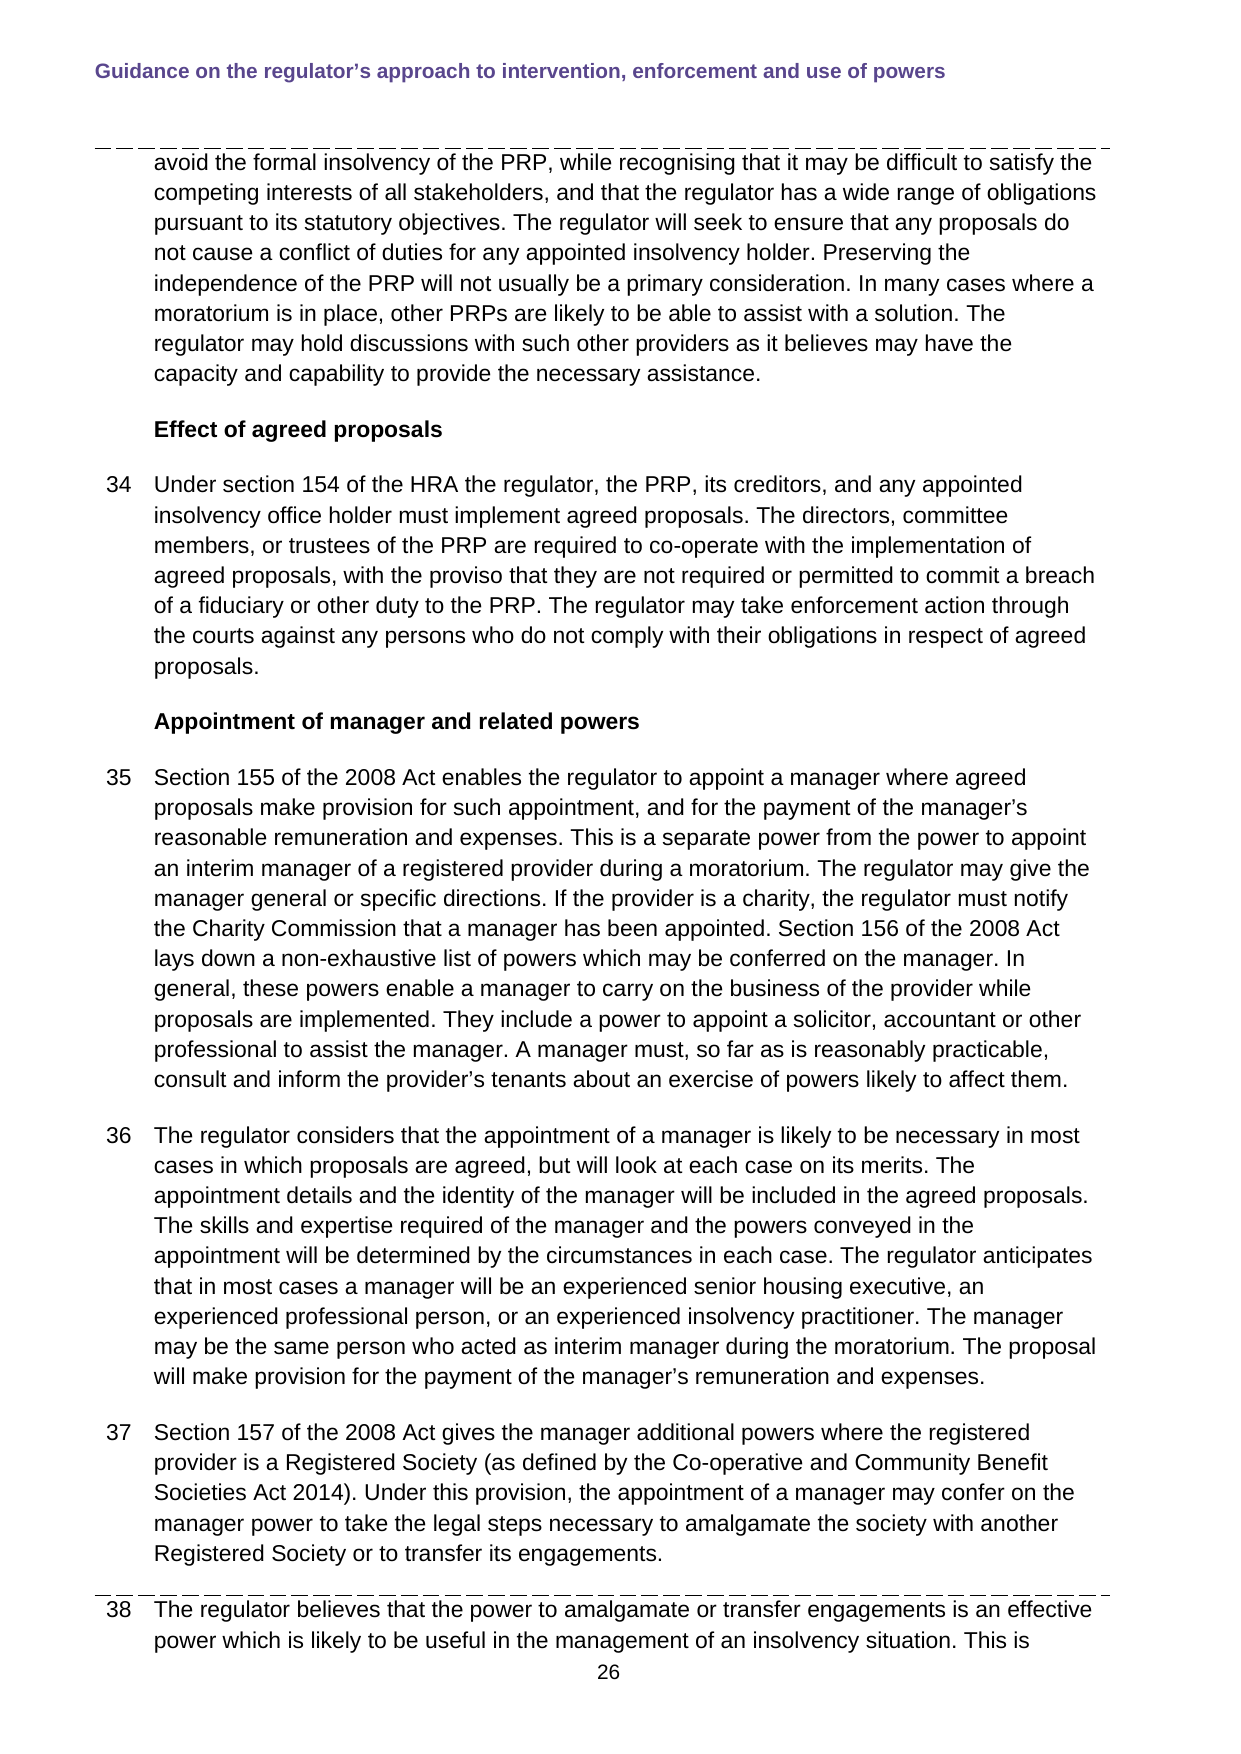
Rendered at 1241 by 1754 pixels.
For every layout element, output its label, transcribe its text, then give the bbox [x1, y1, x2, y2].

table_cell Effect of agreed proposals [143, 416, 1110, 471]
table_cell Section 155 of the 2008 Act enables the regulator to appoint a manager where agreed proposals make provision for such appointment, and for the payment of the manager’s reasonable remuneration and expenses. This is a separate power from the power to appoint an interim manager of a registered provider during a moratorium. The regulator may give the manager general or specific directions. If the provider is a charity, the regulator must notify the Charity Commission that a manager has been appointed. Section 156 of the 2008 Act lays down a non-exhaustive list of powers which may be conferred on the manager. In general, these powers enable a manager to carry on the business of the provider while proposals are implemented. They include a power to appoint a solicitor, accountant or other professional to assist the manager. A manager must, so far as is reasonably practicable, consult and inform the provider’s tenants about an exercise of powers likely to affect them. [143, 764, 1110, 1122]
table_cell The regulator considers that the appointment of a manager is likely to be necessary in most cases in which proposals are agreed, but will look at each case on its merits. The appointment details and the identity of the manager will be included in the agreed proposals. The skills and expertise required of the manager and the powers conveyed in the appointment will be determined by the circumstances in each case. The regulator anticipates that in most cases a manager will be an experienced senior housing executive, an experienced professional person, or an experienced insolvency practitioner. The manager may be the same person who acted as interim manager during the moratorium. The proposal will make provision for the payment of the manager’s remuneration and expenses. [143, 1122, 1110, 1419]
table_cell 34 [95, 471, 142, 708]
table_cell Under section 154 of the HRA the regulator, the PRP, its creditors, and any appointed insolvency office holder must implement agreed proposals. The directors, committee members, or trustees of the PRP are required to co-operate with the implementation of agreed proposals, with the proviso that they are not required or permitted to commit a breach of a fiduciary or other duty to the PRP. The regulator may take enforcement action through the courts against any persons who do not comply with their obligations in respect of agreed proposals. [143, 471, 1110, 708]
table_cell Section 157 of the 2008 Act gives the manager additional powers where the registered provider is a Registered Society (as defined by the Co-operative and Community Benefit Societies Act 2014). Under this provision, the appointment of a manager may confer on the manager power to take the legal steps necessary to amalgamate the society with another Registered Society or to transfer its engagements. [143, 1419, 1110, 1595]
table_cell 37 [95, 1419, 142, 1595]
table_cell [95, 416, 142, 471]
table_cell 36 [95, 1122, 142, 1419]
table_cell [95, 708, 142, 764]
table_cell 38 [95, 1595, 142, 1653]
table_cell The regulator believes that the power to amalgamate or transfer engagements is an effective power which is likely to be useful in the management of an insolvency situation. This is [143, 1595, 1110, 1653]
table_cell [95, 148, 142, 416]
table_cell avoid the formal insolvency of the PRP, while recognising that it may be difficult to satisfy the competing interests of all stakeholders, and that the regulator has a wide range of obligations pursuant to its statutory objectives. The regulator will seek to ensure that any proposals do not cause a conflict of duties for any appointed insolvency holder. Preserving the independence of the PRP will not usually be a primary consideration. In many cases where a moratorium is in place, other PRPs are likely to be able to assist with a solution. The regulator may hold discussions with such other providers as it believes may have the capacity and capability to provide the necessary assistance. [143, 148, 1110, 416]
table_cell Appointment of manager and related powers [143, 708, 1110, 764]
table_cell 35 [95, 764, 142, 1122]
